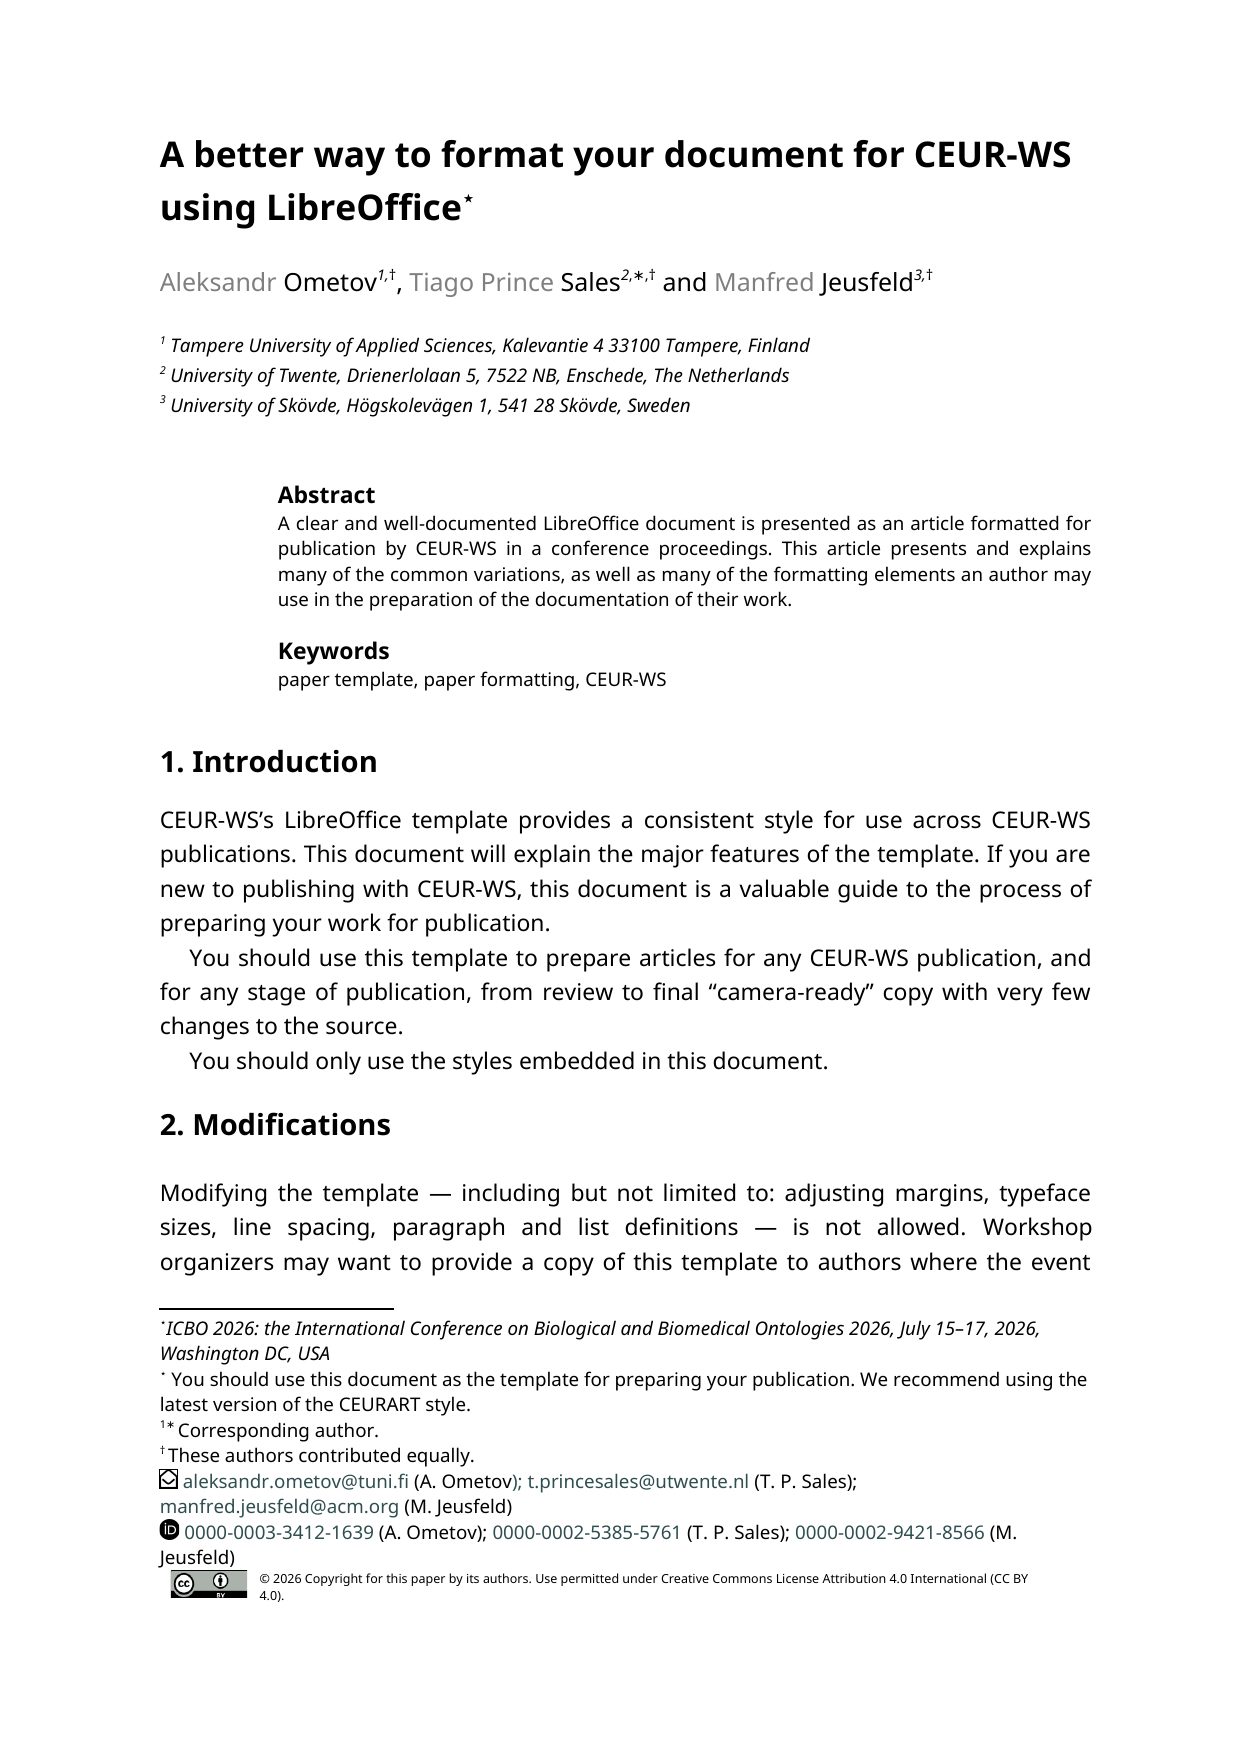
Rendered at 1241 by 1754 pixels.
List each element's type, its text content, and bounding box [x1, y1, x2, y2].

text 0000-0003-3412-1639 (A. Ometov); 0000-0002-5385-5761 (T. P. Sales); 0000-0002-9421-8566 (M. Jeusfeld) [159, 1519, 1093, 1570]
text You should use this template to prepare articles for any CEUR-WS publication, and for any stage of publication, from review to final “camera-ready” copy with very few changes to the source. [159, 942, 1093, 1042]
subtitle Introduction [159, 742, 1093, 781]
text 2 University of Twente, Drienerlolaan 5, 7522 NB, Enschede, The Netherlands [159, 362, 1093, 388]
text ∗ Corresponding author. [159, 1417, 1093, 1443]
text aleksandr.ometov@tuni.fi (A. Ometov); t.princesales@utwente.nl (T. P. Sales); manfred.jeusfeld@acm.org (M. Jeusfeld) [159, 1468, 1093, 1519]
text ⋆ You should use this document as the template for preparing your publication. We recommend using the latest version of the CEURART style. [159, 1366, 1093, 1417]
text You should only use the styles embedded in this document. [159, 1045, 1093, 1076]
title Abstract [278, 479, 1093, 510]
text A clear and well-documented LibreOffice document is presented as an article formatted for publication by CEUR-WS in a conference proceedings. This article presents and explains many of the common variations, as well as many of the formatting elements an author may use in the preparation of the documentation of their work. [278, 510, 1093, 612]
text Modifying the template — including but not limited to: adjusting margins, typeface sizes, line spacing, paragraph and list definitions — is not allowed. Workshop organizers may want to provide a copy of this template to authors where the event [159, 1177, 1093, 1277]
table_header [160, 1570, 248, 1604]
text 1 Tampere University of Applied Sciences, Kalevantie 4 33100 Tampere, Finland [159, 333, 1093, 358]
table_header © 2026 Copyright for this paper by its authors. Use permitted under Creative Commons License Attribution 4.0 International (CC BY 4.0). [248, 1570, 1042, 1604]
text 3 University of Skövde, Högskolevägen 1, 541 28 Skövde, Sweden [159, 392, 1093, 418]
text Aleksandr Ometov1,†, Tiago Prince Sales2,∗,† and Manfred Jeusfeld3,† [159, 265, 1093, 299]
title Keywords [278, 635, 1093, 666]
picture [159, 1519, 180, 1540]
text CEUR-WS’s LibreOffice template provides a consistent style for use across CEUR-WS publications. This document will explain the major features of the template. If you are new to publishing with CEUR-WS, this document is a valuable guide to the process of preparing your work for publication. [159, 804, 1093, 938]
picture [160, 1470, 177, 1488]
title ICBO 2026: the International Conference on Biological and Biomedical Ontologies 2026, July 15–17, 2026, Washington DC, USA [159, 1315, 1093, 1366]
text † These authors contributed equally. [159, 1443, 1093, 1468]
subtitle Modifications [159, 1104, 1093, 1144]
title A better way to format your document for CEUR-WS using LibreOffice [159, 130, 1093, 231]
text paper template, paper formatting, CEUR-WS [159, 666, 1093, 692]
